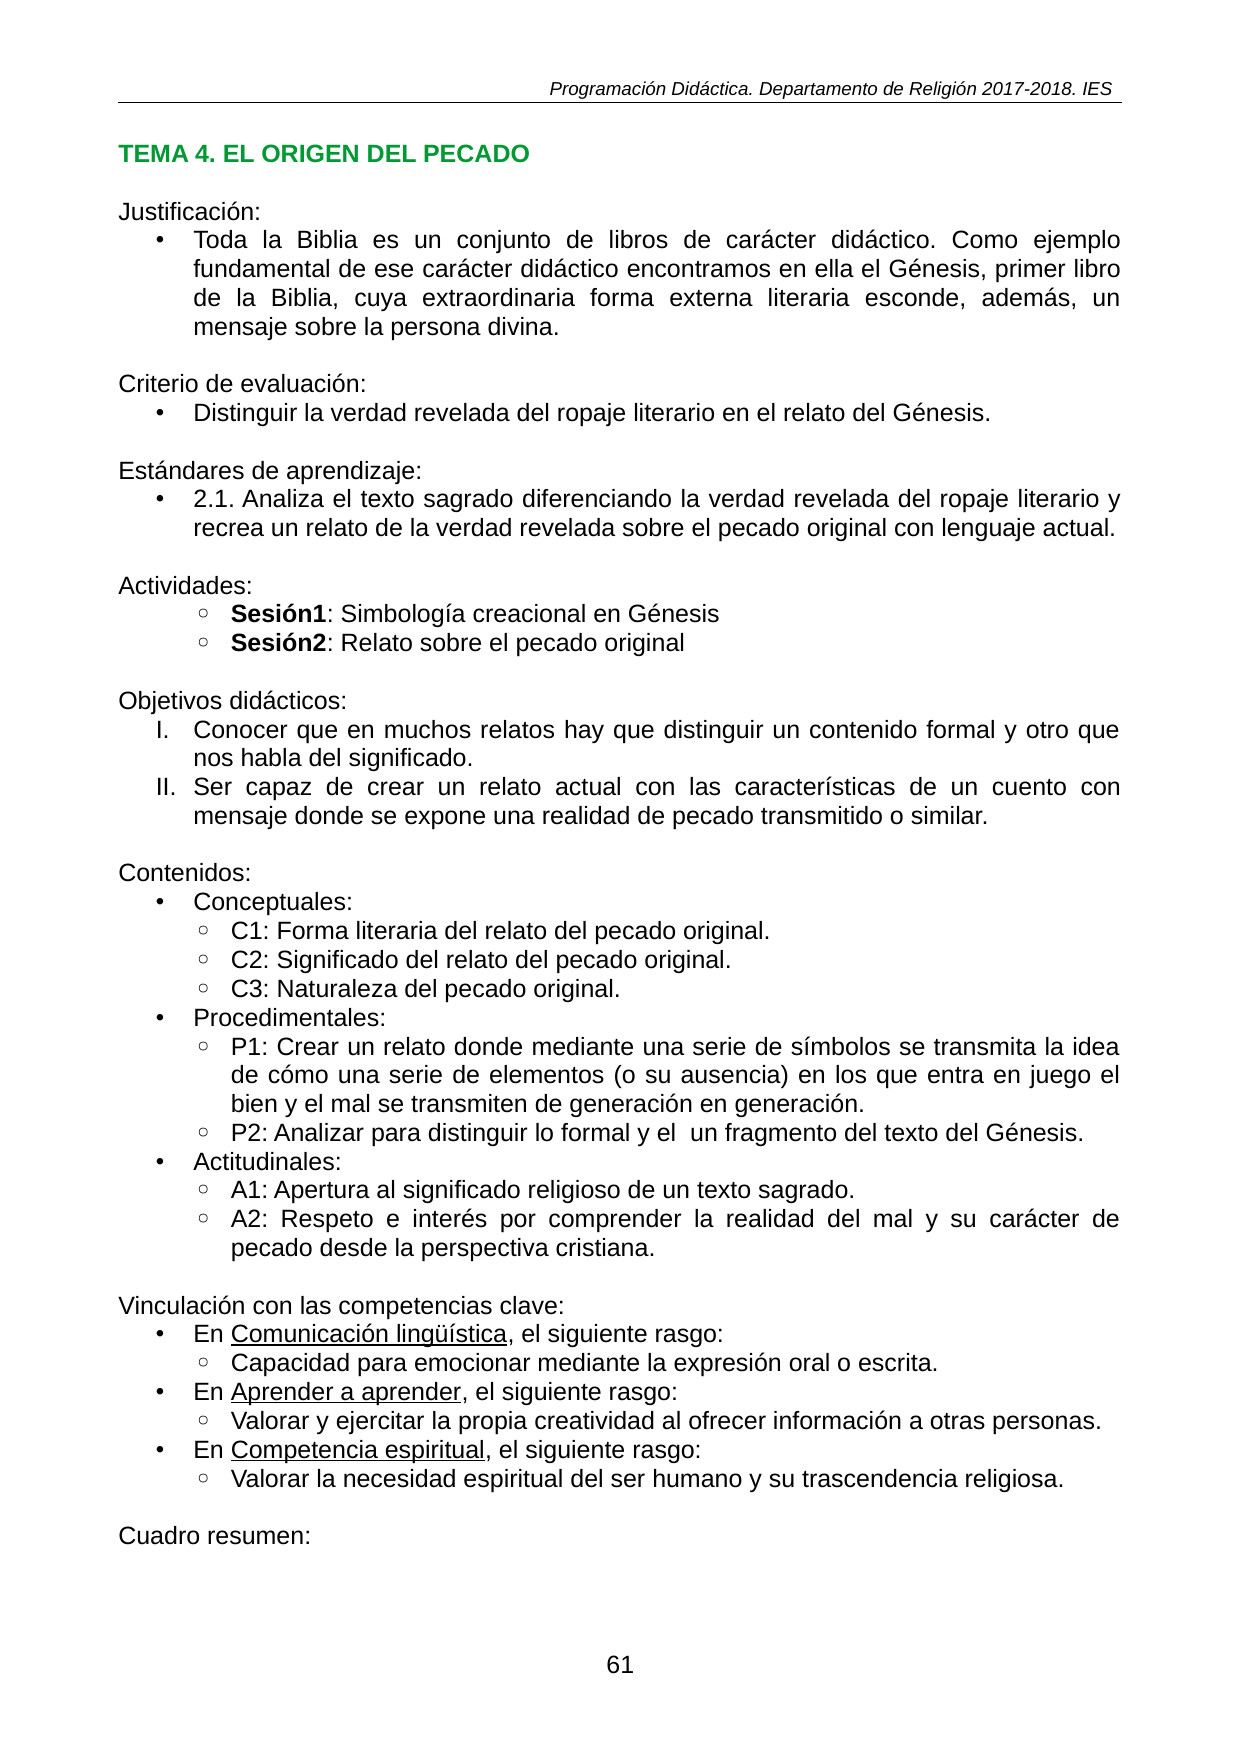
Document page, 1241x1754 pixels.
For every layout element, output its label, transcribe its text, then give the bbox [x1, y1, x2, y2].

list En Aprender a aprender, el siguiente rasgo: [156, 1377, 1122, 1406]
text Vinculación con las competencias clave: [118, 1291, 1122, 1319]
list Conocer que en muchos relatos hay que distinguir un contenido formal y otro que nos habla del significado. [156, 715, 1122, 772]
list C1: Forma literaria del relato del pecado original. [193, 916, 1122, 945]
text Objetivos didácticos: [118, 686, 1122, 715]
list Sesión1: Simbología creacional en Génesis [193, 599, 1122, 628]
list A1: Apertura al significado religioso de un texto sagrado. [193, 1176, 1122, 1204]
list Distinguir la verdad revelada del ropaje literario en el relato del Génesis. [156, 398, 1122, 427]
list Ser capaz de crear un relato actual con las características de un cuento con mensaje donde se expone una realidad de pecado transmitido o similar. [156, 772, 1122, 830]
list Procedimentales: [156, 1003, 1122, 1031]
text Estándares de aprendizaje: [118, 456, 1122, 484]
text TEMA 4. EL ORIGEN DEL PECADO [118, 139, 1122, 168]
list Valorar la necesidad espiritual del ser humano y su trascendencia religiosa. [193, 1464, 1122, 1493]
list 2.1. Analiza el texto sagrado diferenciando la verdad revelada del ropaje literario y recrea un relato de la verdad revelada sobre el pecado original con lenguaje actual. [156, 484, 1122, 542]
list En Comunicación lingüística, el siguiente rasgo: [156, 1319, 1122, 1348]
list En Competencia espiritual, el siguiente rasgo: [156, 1435, 1122, 1464]
list P1: Crear un relato donde mediante una serie de símbolos se transmita la idea de cómo una serie de elementos (o su ausencia) en los que entra en juego el bien y el mal se transmiten de generación en generación. [193, 1031, 1122, 1118]
list Conceptuales: [156, 887, 1122, 916]
text Contenidos: [118, 858, 1122, 887]
text Actividades: [118, 571, 1122, 599]
list Sesión2: Relato sobre el pecado original [193, 628, 1122, 657]
list P2: Analizar para distinguir lo formal y el un fragmento del texto del Génesis. [193, 1118, 1122, 1147]
list A2: Respeto e interés por comprender la realidad del mal y su carácter de pecado desde la perspectiva cristiana. [193, 1204, 1122, 1262]
list Capacidad para emocionar mediante la expresión oral o escrita. [193, 1348, 1122, 1377]
list Toda la Biblia es un conjunto de libros de carácter didáctico. Como ejemplo fundamental de ese carácter didáctico encontramos en ella el Génesis, primer libro de la Biblia, cuya extraordinaria forma externa literaria esconde, además, un mensaje sobre la persona divina. [156, 225, 1122, 341]
list Actitudinales: [156, 1147, 1122, 1176]
text Criterio de evaluación: [118, 369, 1122, 398]
text Cuadro resumen: [118, 1521, 1122, 1550]
list Valorar y ejercitar la propia creatividad al ofrecer información a otras personas. [193, 1406, 1122, 1435]
list C2: Significado del relato del pecado original. [193, 945, 1122, 974]
list C3: Naturaleza del pecado original. [193, 974, 1122, 1003]
text Justificación: [118, 197, 1122, 225]
